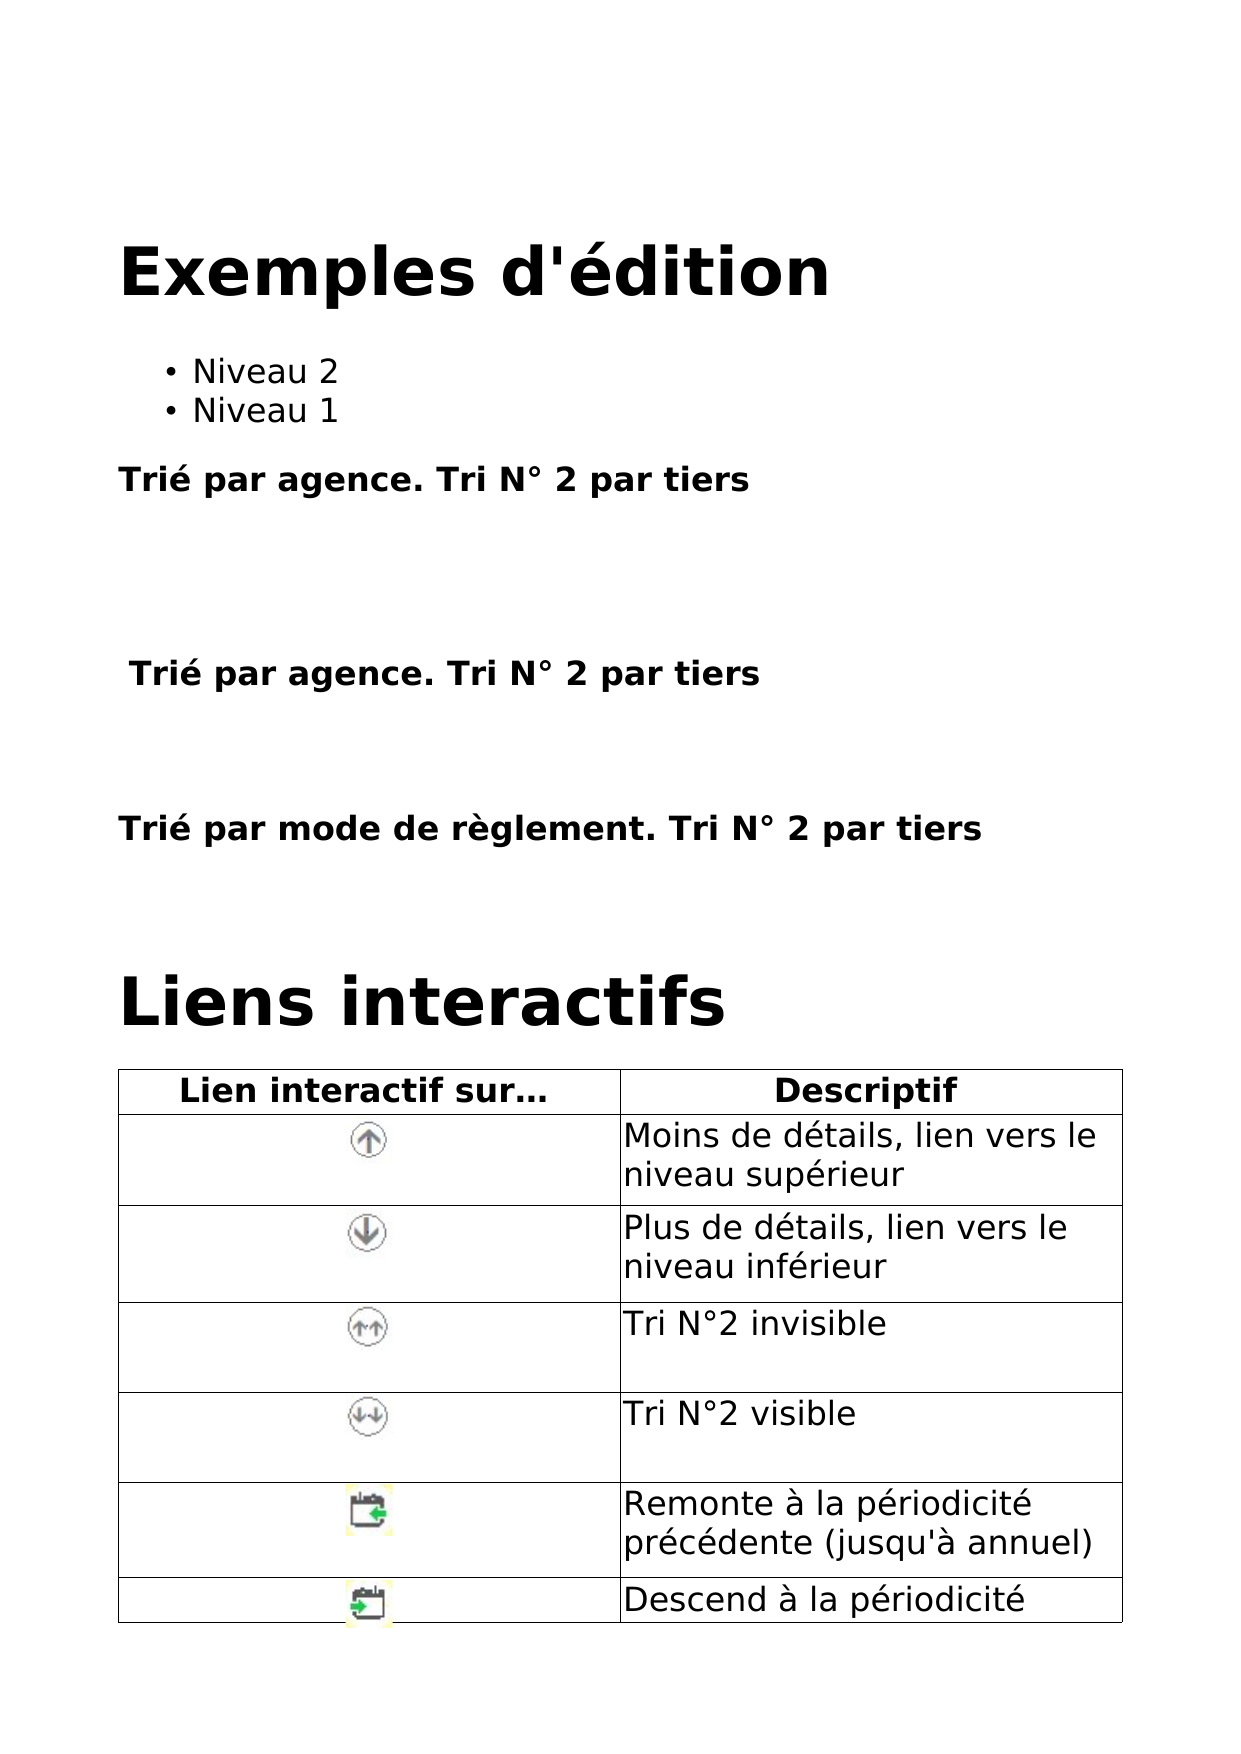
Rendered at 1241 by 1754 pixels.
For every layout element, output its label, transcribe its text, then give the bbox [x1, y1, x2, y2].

picture [345, 1208, 393, 1260]
table_cell [119, 1303, 620, 1392]
subtitle Liens interactifs [118, 964, 1122, 1041]
picture [345, 1580, 393, 1628]
table_header Descriptif [621, 1070, 1122, 1113]
picture [345, 1304, 393, 1350]
picture [345, 1394, 393, 1440]
list Niveau 2 [177, 353, 1122, 392]
table_cell Tri N°2 invisible [621, 1303, 1122, 1392]
table_cell [119, 1483, 620, 1577]
table_cell Descend à la périodicité [621, 1578, 1122, 1622]
table_header Lien interactif sur… [119, 1070, 620, 1113]
list Niveau 1 [177, 392, 1122, 431]
table_cell [119, 1578, 620, 1622]
table_cell Tri N°2 visible [621, 1393, 1122, 1482]
table_cell [119, 1115, 620, 1205]
picture [345, 1484, 393, 1536]
table_cell [119, 1393, 620, 1482]
table_cell [119, 1206, 620, 1302]
picture [345, 1116, 393, 1164]
subtitle Exemples d'édition [118, 233, 1122, 311]
table_cell Remonte à la périodicité précédente (jusqu'à annuel) [621, 1483, 1122, 1577]
text Trié par agence. Tri N° 2 par tiers Trié par agence. Tri N° 2 par tiers Trié par mode de règlement. Tri N° 2 par tiers [118, 460, 1122, 926]
table_cell Moins de détails, lien vers le niveau supérieur [621, 1115, 1122, 1205]
table_cell Plus de détails, lien vers le niveau inférieur [621, 1206, 1122, 1302]
